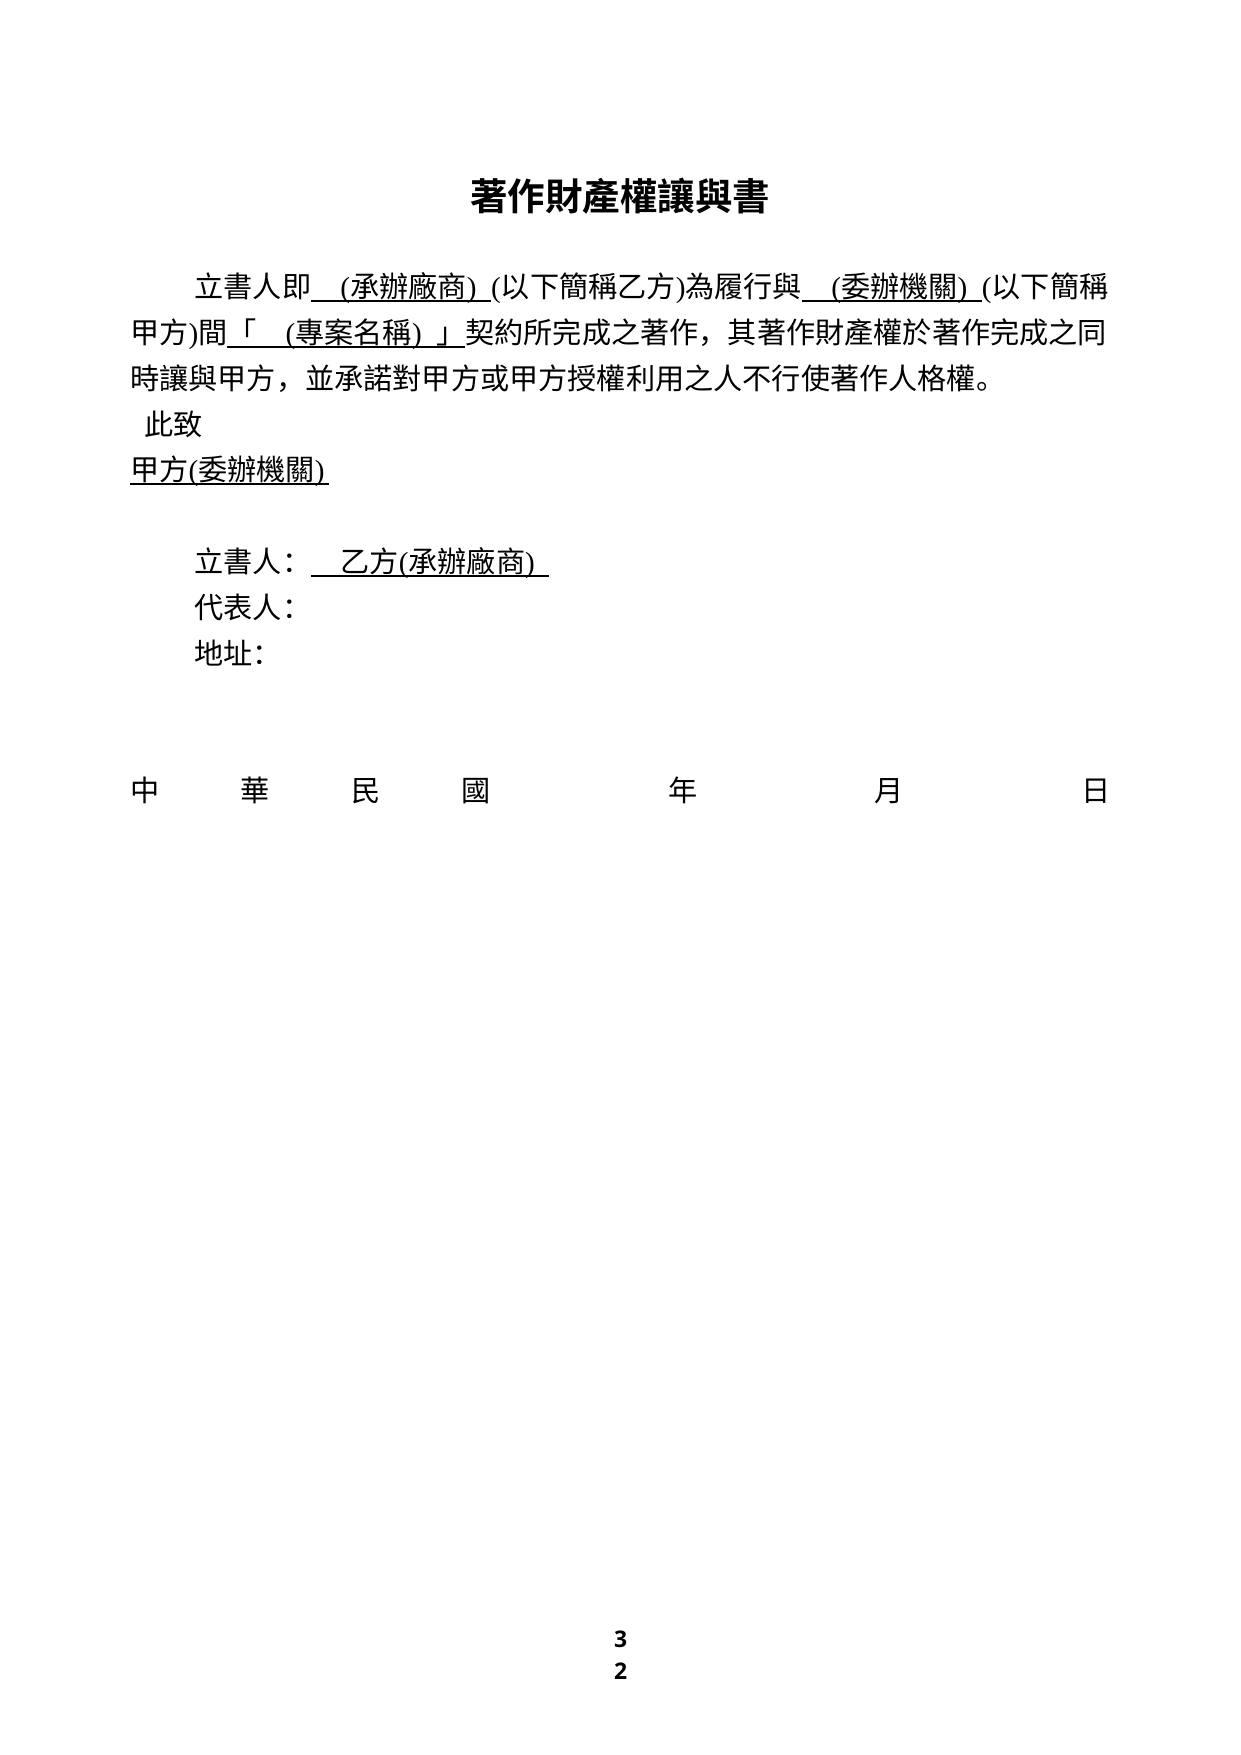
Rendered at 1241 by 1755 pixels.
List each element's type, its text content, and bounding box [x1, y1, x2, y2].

text 立書人即 (承辦廠商) (以下簡稱乙方)為履行與 (委辦機關) (以下簡稱甲方)間「 (專案名稱) 」契約所完成之著作，其著作財產權於著作完成之同時讓與甲方，並承諾對甲方或甲方授權利用之人不行使著作人格權。 [130, 261, 1110, 398]
text 代表人： [130, 582, 1110, 627]
text 此致 [130, 398, 1110, 444]
text 立書人： 乙方(承辦廠商) [130, 536, 1110, 582]
text 著作財產權讓與書 [130, 177, 1110, 219]
text 中華民國 年 月 日 [130, 765, 1110, 811]
text 甲方(委辦機關) [130, 444, 1110, 490]
text 地址： [130, 627, 1110, 673]
